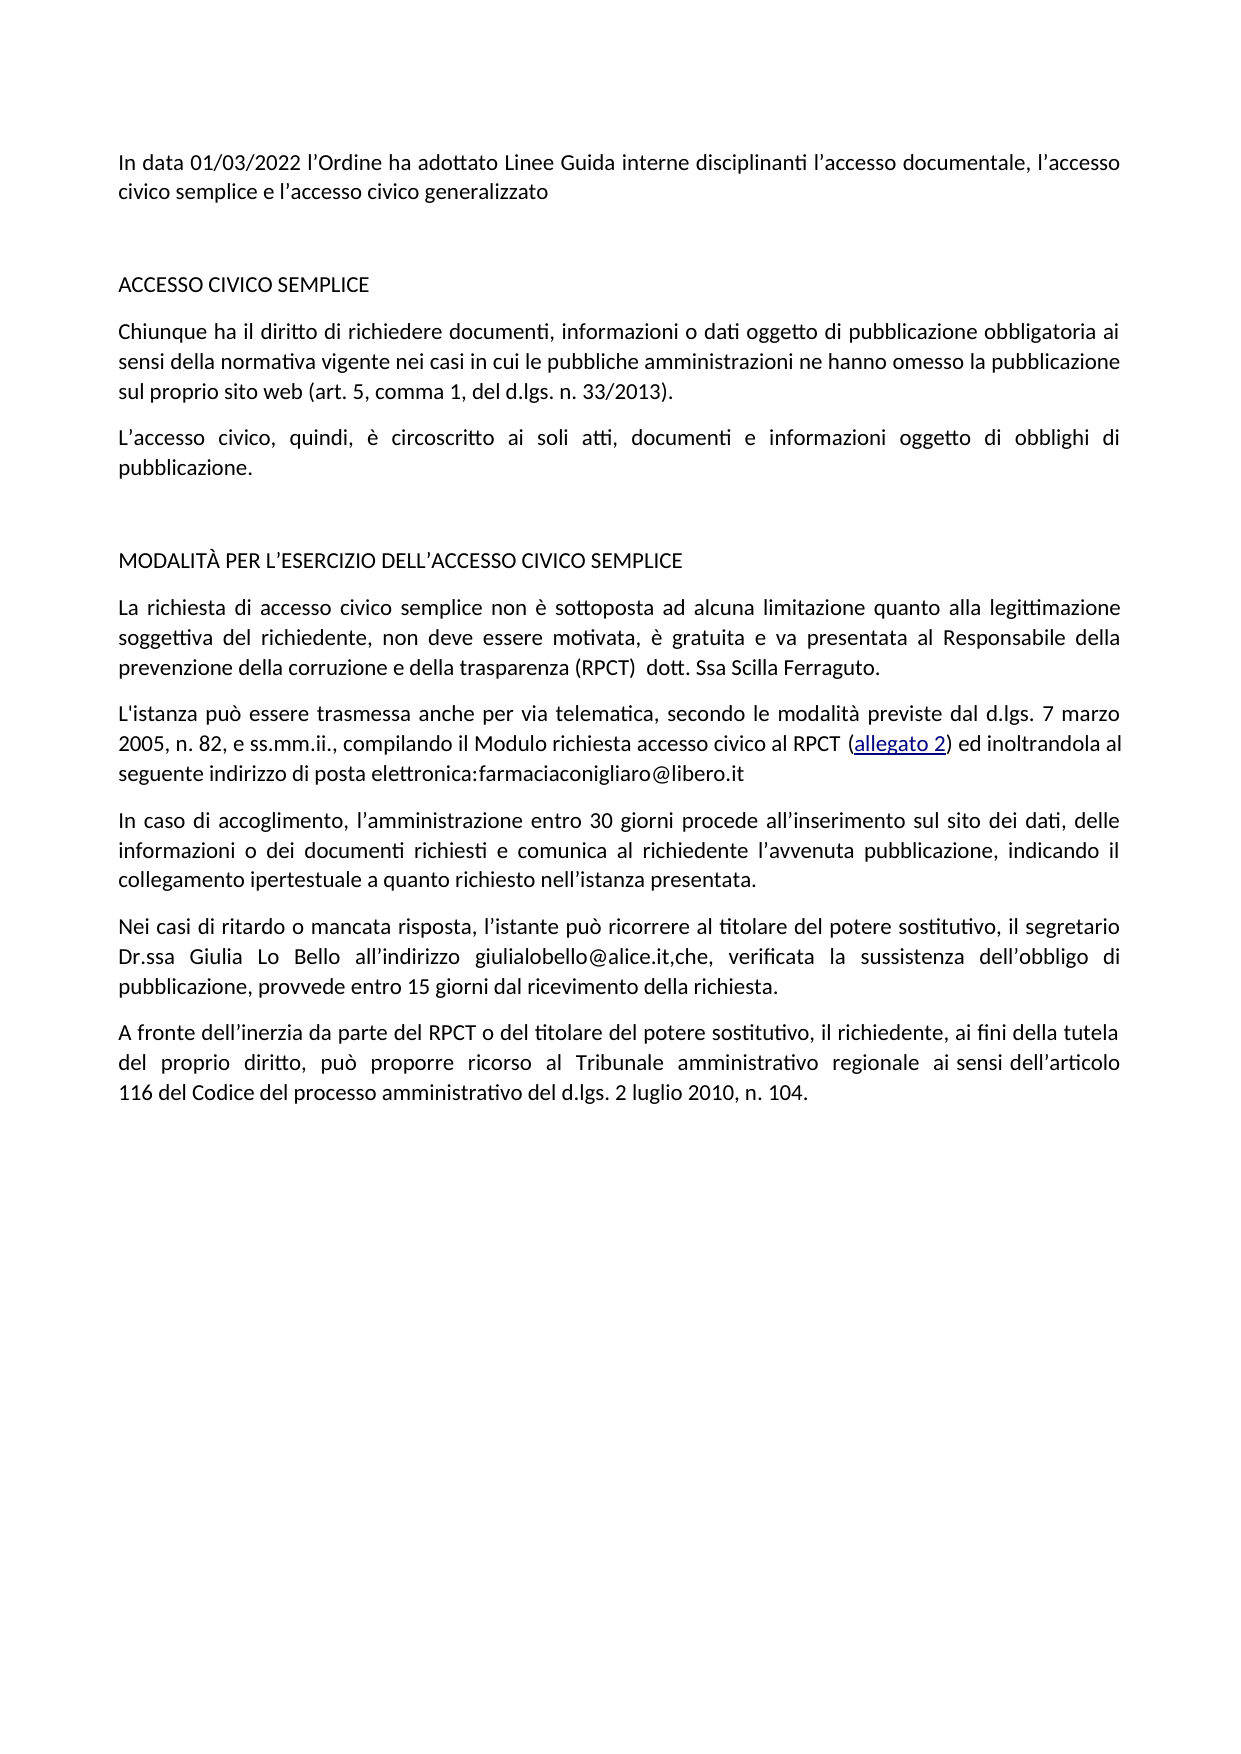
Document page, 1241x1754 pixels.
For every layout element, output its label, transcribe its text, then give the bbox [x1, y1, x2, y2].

text L’accesso civico, quindi, è circoscritto ai soli atti, documenti e informazioni oggetto di obblighi di pubblicazione. [118, 423, 1122, 481]
text In data 01/03/2022 l’Ordine ha adottato Linee Guida interne disciplinanti l’accesso documentale, l’accesso civico semplice e l’accesso civico generalizzato [118, 148, 1122, 206]
text MODALITÀ PER L’ESERCIZIO DELL’ACCESSO CIVICO SEMPLICE [118, 547, 1122, 574]
text A fronte dell’inerzia da parte del RPCT o del titolare del potere sostitutivo, il richiedente, ai fini della tutela del proprio diritto, può proporre ricorso al Tribunale amministrativo regionale ai sensi dell’articolo 116 del Codice del processo amministrativo del d.lgs. 2 luglio 2010, n. 104. [118, 1018, 1122, 1106]
text In caso di accoglimento, l’amministrazione entro 30 giorni procede all’inserimento sul sito dei dati, delle informazioni o dei documenti richiesti e comunica al richiedente l’avvenuta pubblicazione, indicando il collegamento ipertestuale a quanto richiesto nell’istanza presentata. [118, 806, 1122, 894]
text La richiesta di accesso civico semplice non è sottoposta ad alcuna limitazione quanto alla legittimazione soggettiva del richiedente, non deve essere motivata, è gratuita e va presentata al Responsabile della prevenzione della corruzione e della trasparenza (RPCT) dott. Ssa Scilla Ferraguto. [118, 593, 1122, 681]
text ACCESSO CIVICO SEMPLICE [118, 271, 1122, 299]
text Chiunque ha il diritto di richiedere documenti, informazioni o dati oggetto di pubblicazione obbligatoria ai sensi della normativa vigente nei casi in cui le pubbliche amministrazioni ne hanno omesso la pubblicazione sul proprio sito web (art. 5, comma 1, del d.lgs. n. 33/2013). [118, 317, 1122, 405]
text Nei casi di ritardo o mancata risposta, l’istante può ricorrere al titolare del potere sostitutivo, il segretario Dr.ssa Giulia Lo Bello all’indirizzo giulialobello@alice.it,che, verificata la sussistenza dell’obbligo di pubblicazione, provvede entro 15 giorni dal ricevimento della richiesta. [118, 912, 1122, 1000]
text L'istanza può essere trasmessa anche per via telematica, secondo le modalità previste dal d.lgs. 7 marzo 2005, n. 82, e ss.mm.ii., compilando il Modulo richiesta accesso civico al RPCT (allegato 2) ed inoltrandola al seguente indirizzo di posta elettronica:farmaciaconigliaro@libero.it [118, 699, 1122, 787]
